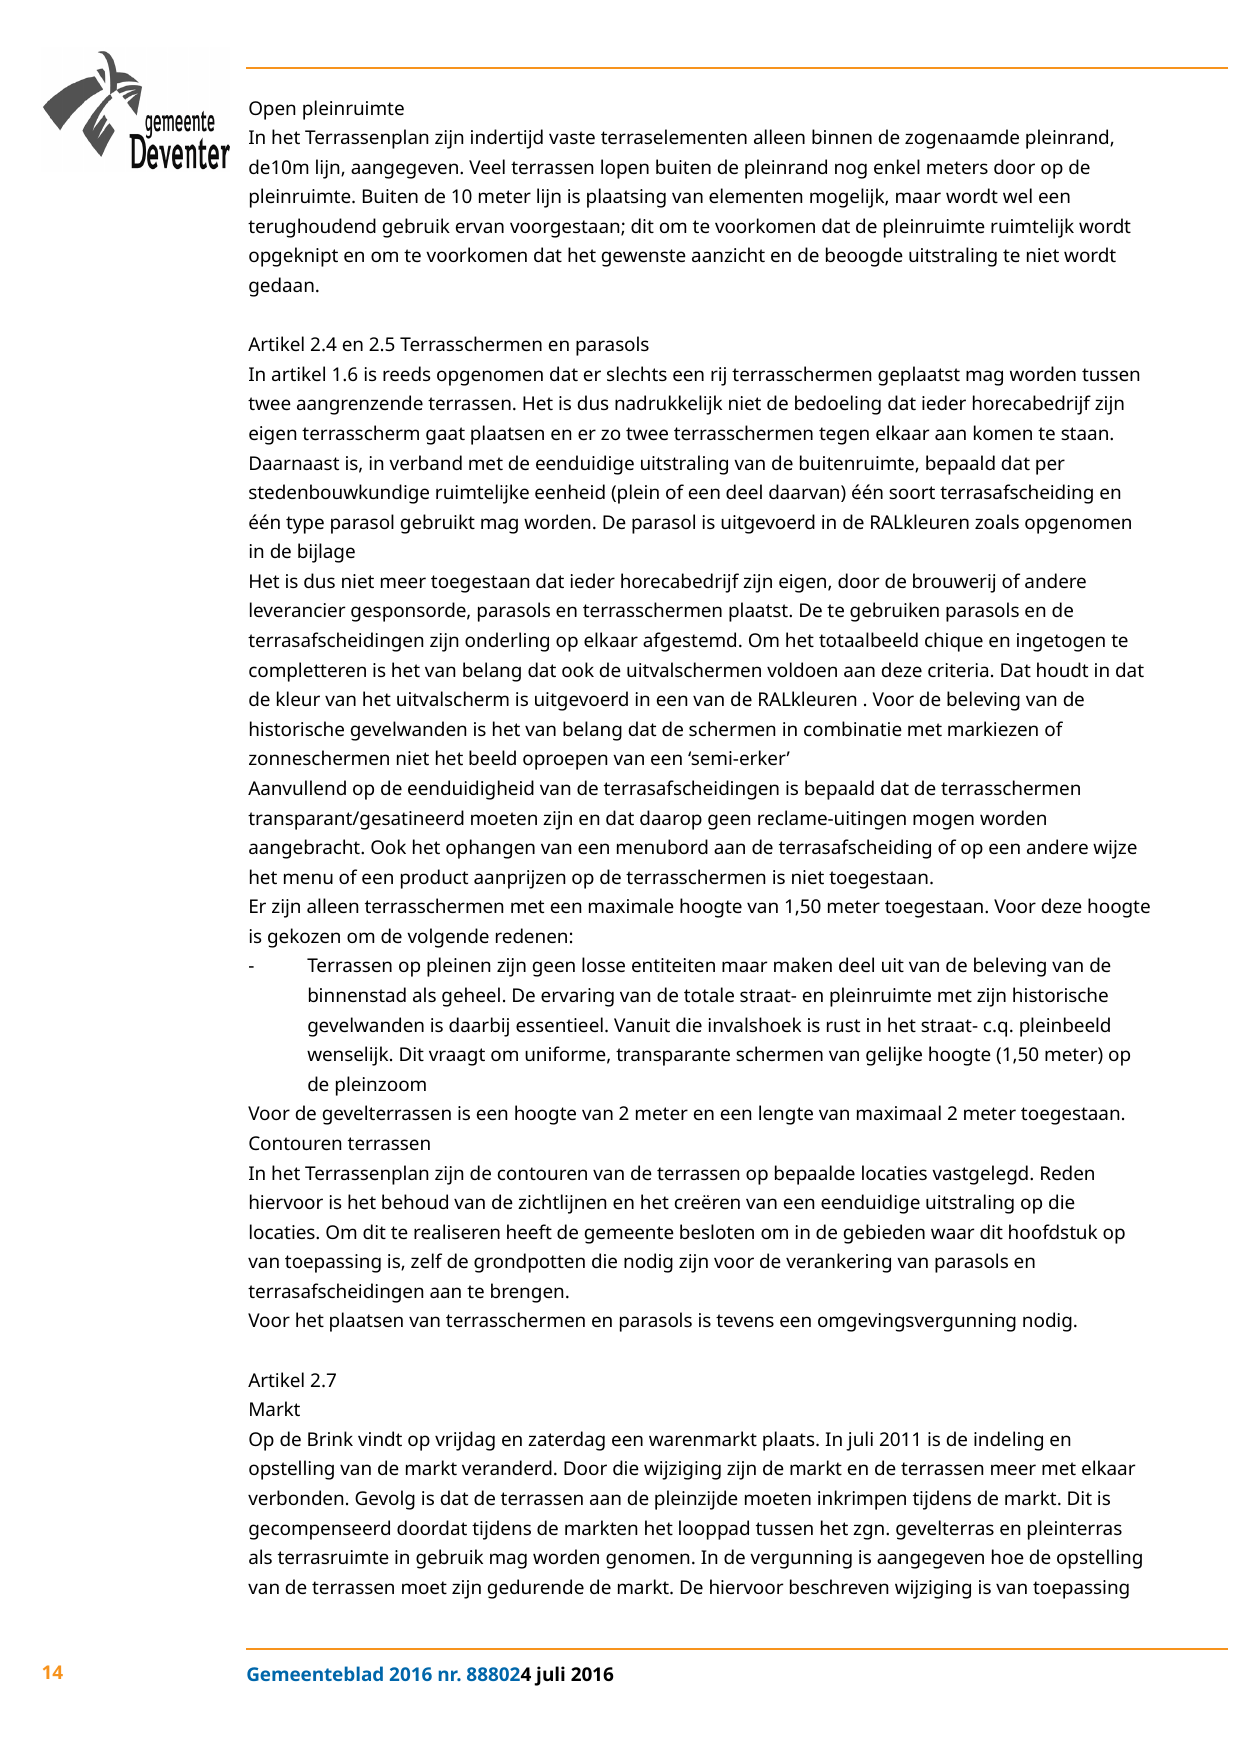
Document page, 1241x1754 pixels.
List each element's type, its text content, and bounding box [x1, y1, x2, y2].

text In het Terrassenplan zijn indertijd vaste terraselementen alleen binnen de zogenaamde pleinrand, de10m lijn, aangegeven. Veel terrassen lopen buiten de pleinrand nog enkel meters door op de pleinruimte. Buiten de 10 meter lijn is plaatsing van elementen mogelijk, maar wordt wel een terughoudend gebruik ervan voorgestaan; dit om te voorkomen dat de pleinruimte ruimtelijk wordt opgeknipt en om te voorkomen dat het gewenste aanzicht en de beoogde uitstraling te niet wordt gedaan. [248, 124, 1152, 298]
text Contouren terrassen [248, 1130, 1152, 1156]
text Artikel 2.7 [248, 1367, 1152, 1393]
list Terrassen op pleinen zijn geen losse entiteiten maar maken deel uit van de beleving van de binnenstad als geheel. De ervaring van de totale straat- en pleinruimte met zijn historische gevelwanden is daarbij essentieel. Vanuit die invalshoek is rust in het straat- c.q. pleinbeeld wenselijk. Dit vraagt om uniforme, transparante schermen van gelijke hoogte (1,50 meter) op de pleinzoom [248, 953, 1152, 1097]
text In artikel 1.6 is reeds opgenomen dat er slechts een rij terrasschermen geplaatst mag worden tussen twee aangrenzende terrassen. Het is dus nadrukkelijk niet de bedoeling dat ieder horecabedrijf zijn eigen terrasscherm gaat plaatsen en er zo twee terrasschermen tegen elkaar aan komen te staan. [248, 361, 1152, 446]
text Daarnaast is, in verband met de eenduidige uitstraling van de buitenruimte, bepaald dat per stedenbouwkundige ruimtelijke eenheid (plein of een deel daarvan) één soort terrasafscheiding en één type parasol gebruikt mag worden. De parasol is uitgevoerd in de RALkleuren zoals opgenomen in de bijlage [248, 450, 1152, 564]
text Het is dus niet meer toegestaan dat ieder horecabedrijf zijn eigen, door de brouwerij of andere leverancier gesponsorde, parasols en terrasschermen plaatst. De te gebruiken parasols en de terrasafscheidingen zijn onderling op elkaar afgestemd. Om het totaalbeeld chique en ingetogen te completteren is het van belang dat ook de uitvalschermen voldoen aan deze criteria. Dat houdt in dat de kleur van het uitvalscherm is uitgevoerd in een van de RALkleuren . Voor de beleving van de historische gevelwanden is het van belang dat de schermen in combinatie met markiezen of zonneschermen niet het beeld oproepen van een ‘semi-erker’ [248, 568, 1152, 771]
text Aanvullend op de eenduidigheid van de terrasafscheidingen is bepaald dat de terrasschermen transparant/gesatineerd moeten zijn en dat daarop geen reclame-uitingen mogen worden aangebracht. Ook het ophangen van een menubord aan de terrasafscheiding of op een andere wijze het menu of een product aanprijzen op de terrasschermen is niet toegestaan. [248, 775, 1152, 890]
text Artikel 2.4 en 2.5 Terrasschermen en parasols [248, 331, 1152, 357]
text Voor de gevelterrassen is een hoogte van 2 meter en een lengte van maximaal 2 meter toegestaan. [248, 1101, 1152, 1126]
picture [41, 47, 231, 172]
text Open pleinruimte [248, 95, 1152, 121]
text Op de Brink vindt op vrijdag en zaterdag een warenmarkt plaats. In juli 2011 is de indeling en opstelling van de markt veranderd. Door die wijziging zijn de markt en de terrassen meer met elkaar verbonden. Gevolg is dat de terrassen aan de pleinzijde moeten inkrimpen tijdens de markt. Dit is gecompenseerd doordat tijdens de markten het looppad tussen het zgn. gevelterras en pleinterras als terrasruimte in gebruik mag worden genomen. In de vergunning is aangegeven hoe de opstelling van de terrassen moet zijn gedurende de markt. De hiervoor beschreven wijziging is van toepassing [248, 1426, 1152, 1600]
text Er zijn alleen terrasschermen met een maximale hoogte van 1,50 meter toegestaan. Voor deze hoogte is gekozen om de volgende redenen: [248, 893, 1152, 949]
text Markt [248, 1396, 1152, 1422]
text Voor het plaatsen van terrasschermen en parasols is tevens een omgevingsvergunning nodig. [248, 1308, 1152, 1333]
text In het Terrassenplan zijn de contouren van de terrassen op bepaalde locaties vastgelegd. Reden hiervoor is het behoud van de zichtlijnen en het creëren van een eenduidige uitstraling op die locaties. Om dit te realiseren heeft de gemeente besloten om in de gebieden waar dit hoofdstuk op van toepassing is, zelf de grondpotten die nodig zijn voor de verankering van parasols en terrasafscheidingen aan te brengen. [248, 1160, 1152, 1304]
